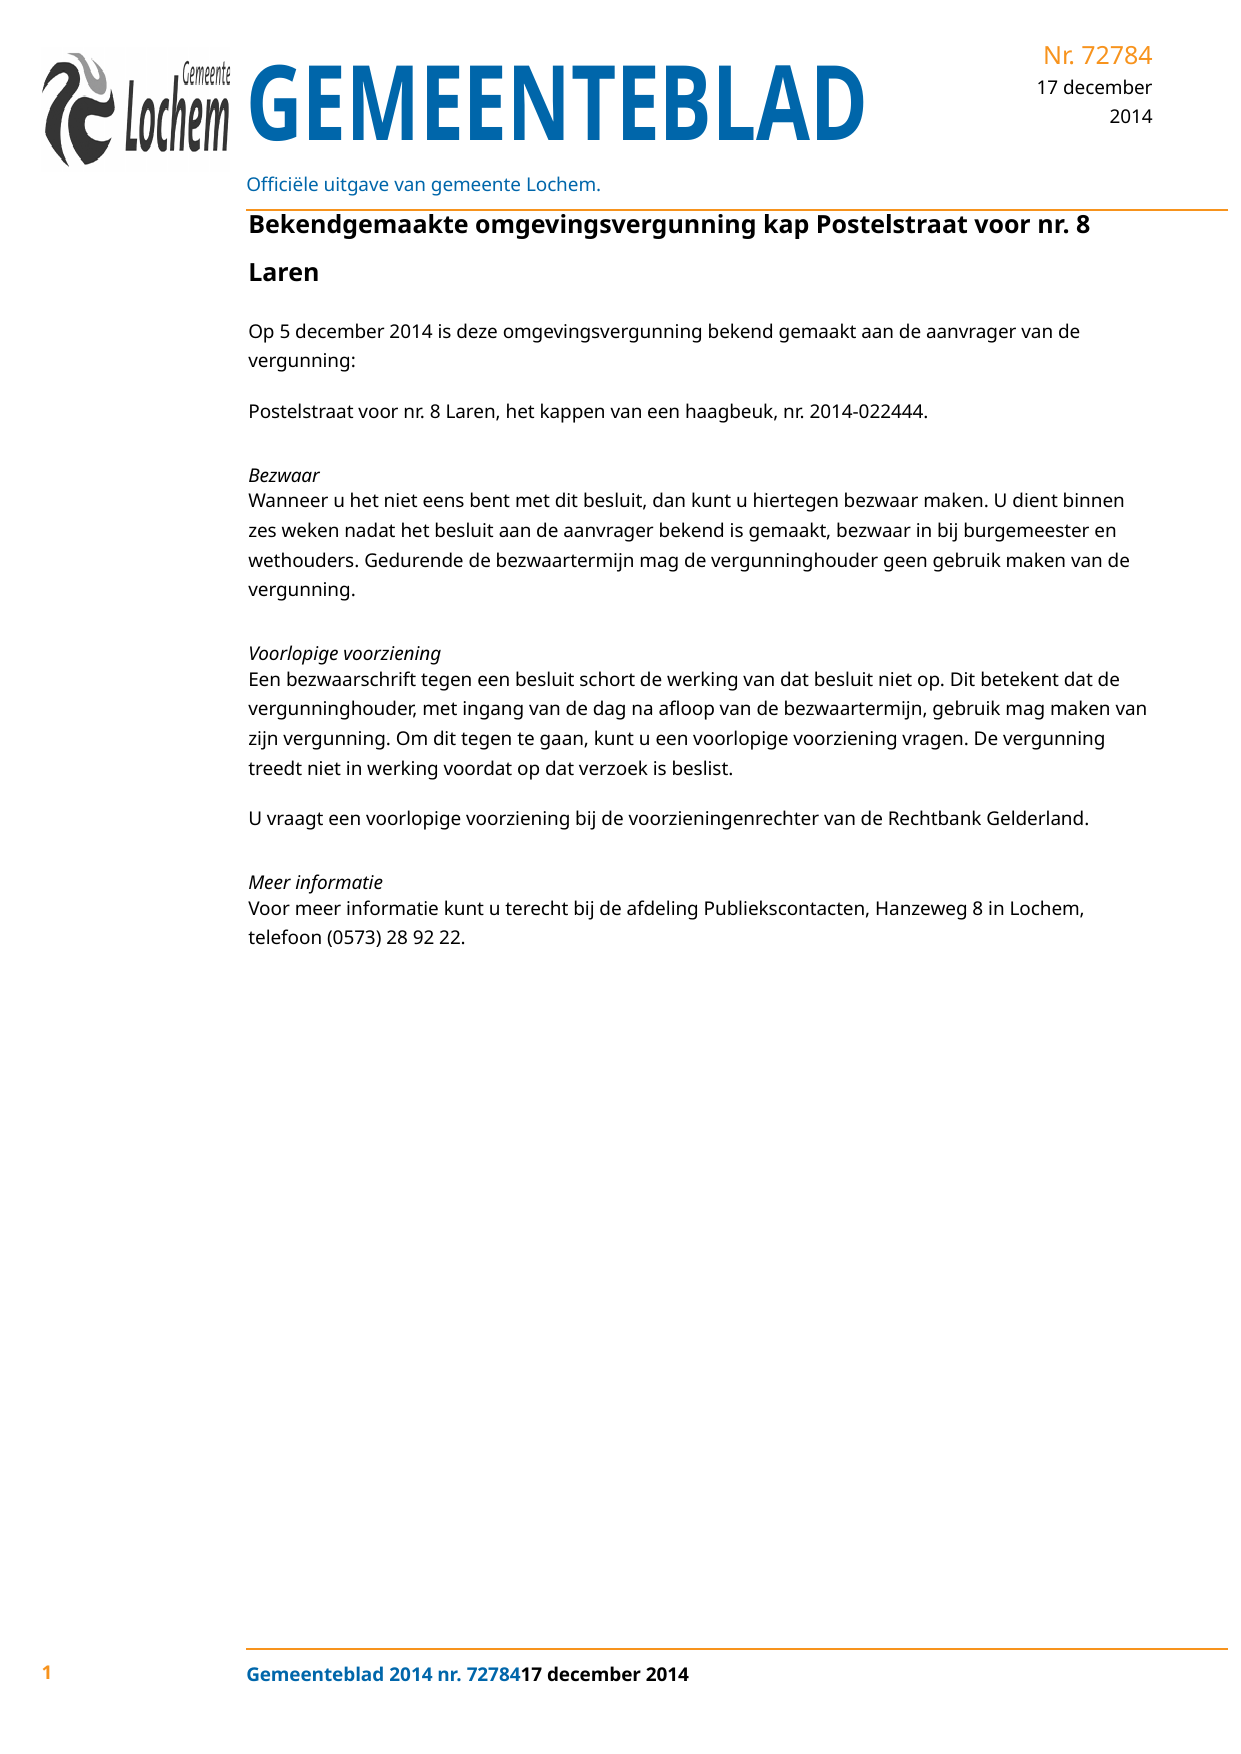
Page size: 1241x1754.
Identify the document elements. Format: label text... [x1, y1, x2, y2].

text Wanneer u het niet eens bent met dit besluit, dan kunt u hiertegen bezwaar maken. U dient binnen zes weken nadat het besluit aan de aanvrager bekend is gemaakt, bezwaar in bij burgemeester en wethouders. Gedurende de bezwaartermijn mag de vergunninghouder geen gebruik maken van de vergunning. [248, 488, 1152, 602]
text Bekendgemaakte omgevingsvergunning kap Postelstraat voor nr. 8 Laren [248, 211, 1152, 288]
text Voor meer informatie kunt u terecht bij de afdeling Publiekscontacten, Hanzeweg 8 in Lochem, telefoon (0573) 28 92 22. [248, 895, 1152, 950]
text Een bezwaarschrift tegen een besluit schort de werking van dat besluit niet op. Dit betekent dat de vergunninghouder, met ingang van de dag na afloop van de bezwaartermijn, gebruik mag maken van zijn vergunning. Om dit tegen te gaan, kunt u een voorlopige voorziening vragen. De vergunning treedt niet in werking voordat op dat verzoek is beslist. [248, 666, 1152, 781]
text Meer informatie [248, 869, 1152, 895]
text Bezwaar [248, 462, 1152, 488]
text Postelstraat voor nr. 8 Laren, het kappen van een haagbeuk, nr. 2014-022444. [248, 398, 1152, 424]
picture [41, 47, 231, 172]
text U vraagt een voorlopige voorziening bij de voorzieningenrechter van de Rechtbank Gelderland. [248, 805, 1152, 831]
text Op 5 december 2014 is deze omgevingsvergunning bekend gemaakt aan de aanvrager van de vergunning: [248, 318, 1152, 373]
text Voorlopige voorziening [248, 640, 1152, 666]
